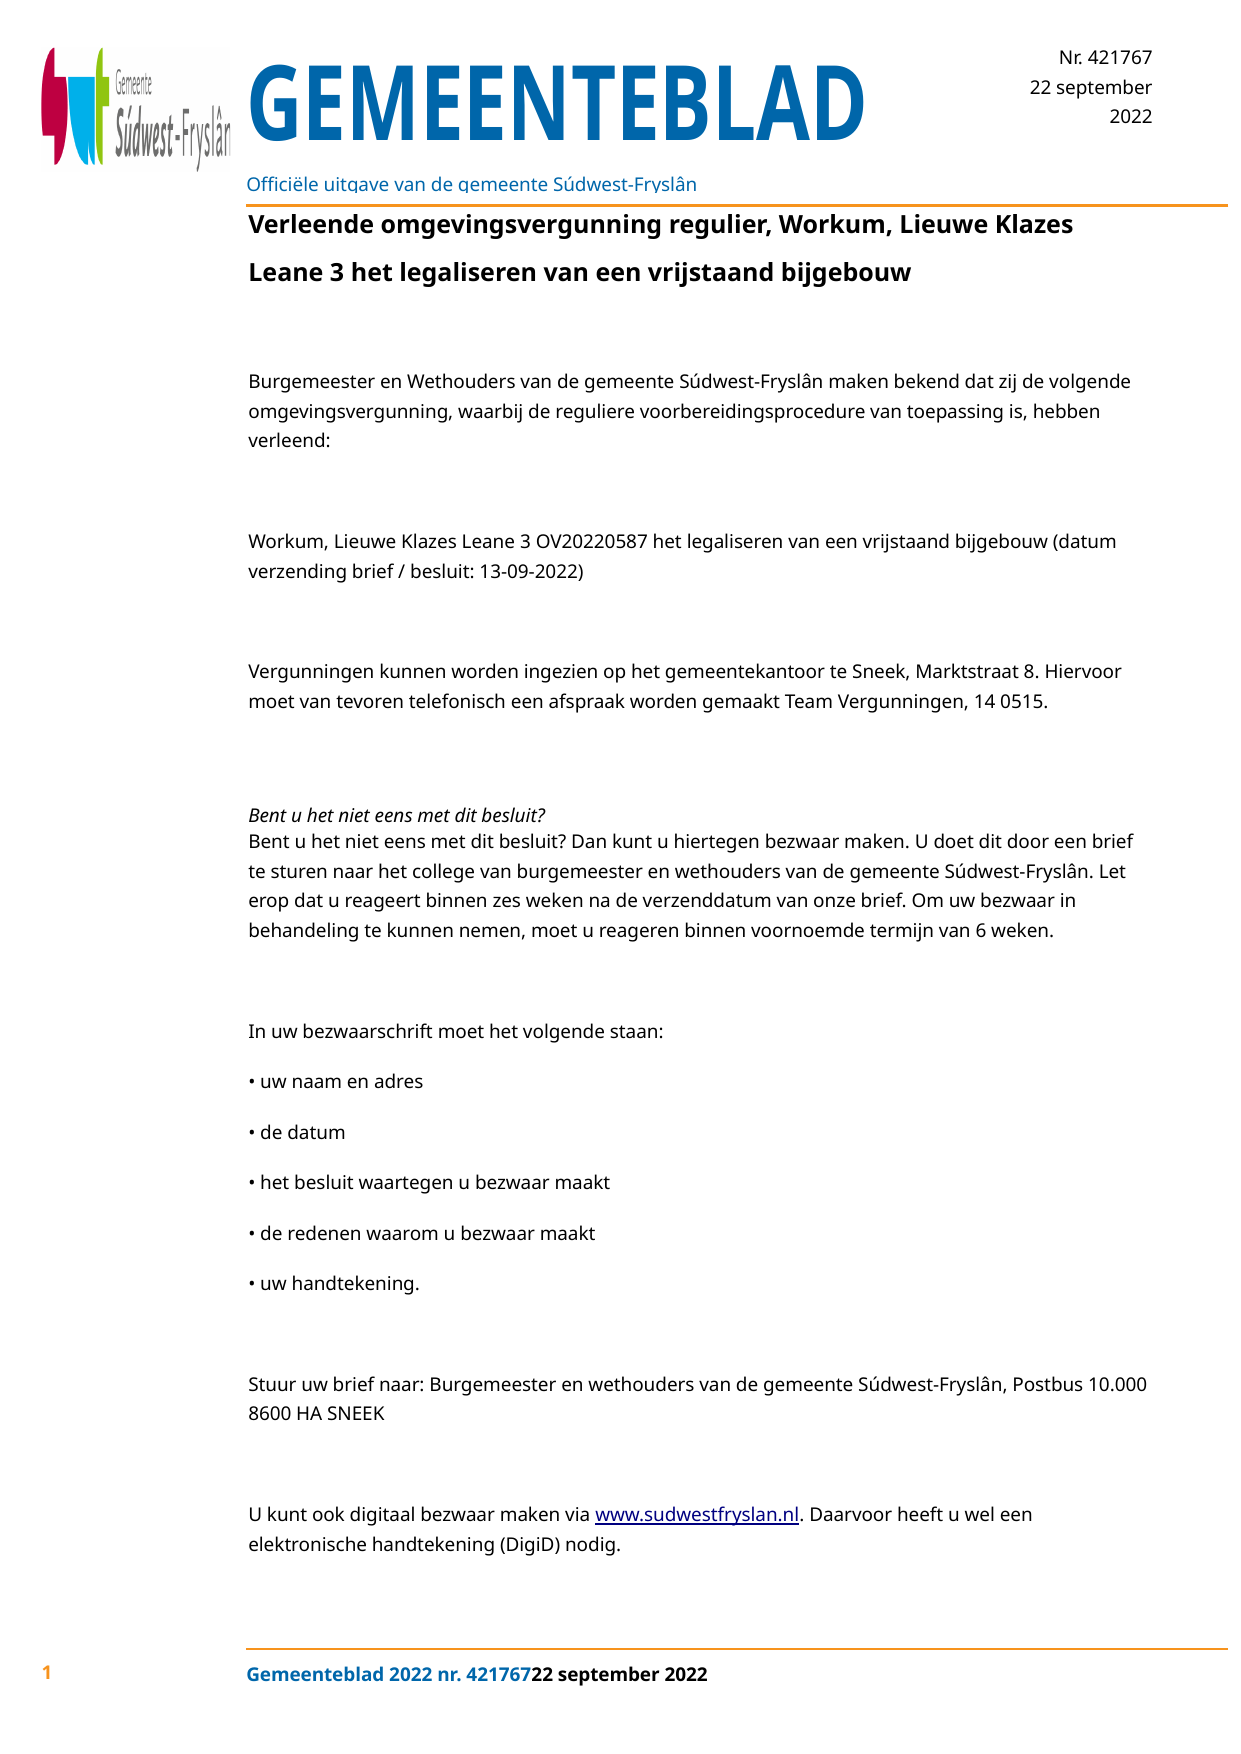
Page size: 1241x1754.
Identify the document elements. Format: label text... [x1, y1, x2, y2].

text Burgemeester en Wethouders van de gemeente Súdwest-Fryslân maken bekend dat zij de volgende omgevingsvergunning, waarbij de reguliere voorbereidingsprocedure van toepassing is, hebben verleend: [248, 368, 1152, 453]
picture [41, 47, 231, 172]
text • het besluit waartegen u bezwaar maakt [248, 1169, 1152, 1195]
text Stuur uw brief naar: Burgemeester en wethouders van de gemeente Súdwest-Fryslân, Postbus 10.000 8600 HA SNEEK [248, 1371, 1152, 1426]
text In uw bezwaarschrift moet het volgende staan: [248, 1018, 1152, 1044]
text • uw naam en adres [248, 1068, 1152, 1094]
text • de datum [248, 1119, 1152, 1144]
text Vergunningen kunnen worden ingezien op het gemeentekantoor te Sneek, Marktstraat 8. Hiervoor moet van tevoren telefonisch een afspraak worden gemaakt Team Vergunningen, 14 0515. [248, 659, 1152, 714]
text Bent u het niet eens met dit besluit? [248, 803, 1152, 828]
text Verleende omgevingsvergunning regulier, Workum, Lieuwe Klazes Leane 3 het legaliseren van een vrijstaand bijgebouw [248, 207, 1152, 288]
text Workum, Lieuwe Klazes Leane 3 OV20220587 het legaliseren van een vrijstaand bijgebouw (datum verzending brief / besluit: 13-09-2022) [248, 528, 1152, 584]
text • uw handtekening. [248, 1270, 1152, 1296]
text • de redenen waarom u bezwaar maakt [248, 1220, 1152, 1245]
text U kunt ook digitaal bezwaar maken via www.sudwestfryslan.nl. Daarvoor heeft u wel een elektronische handtekening (DigiD) nodig. [248, 1501, 1152, 1557]
text Bent u het niet eens met dit besluit? Dan kunt u hiertegen bezwaar maken. U doet dit door een brief te sturen naar het college van burgemeester en wethouders van de gemeente Súdwest-Fryslân. Let erop dat u reageert binnen zes weken na de verzenddatum van onze brief. Om uw bezwaar in behandeling te kunnen nemen, moet u reageren binnen voornoemde termijn van 6 weken. [248, 828, 1152, 943]
